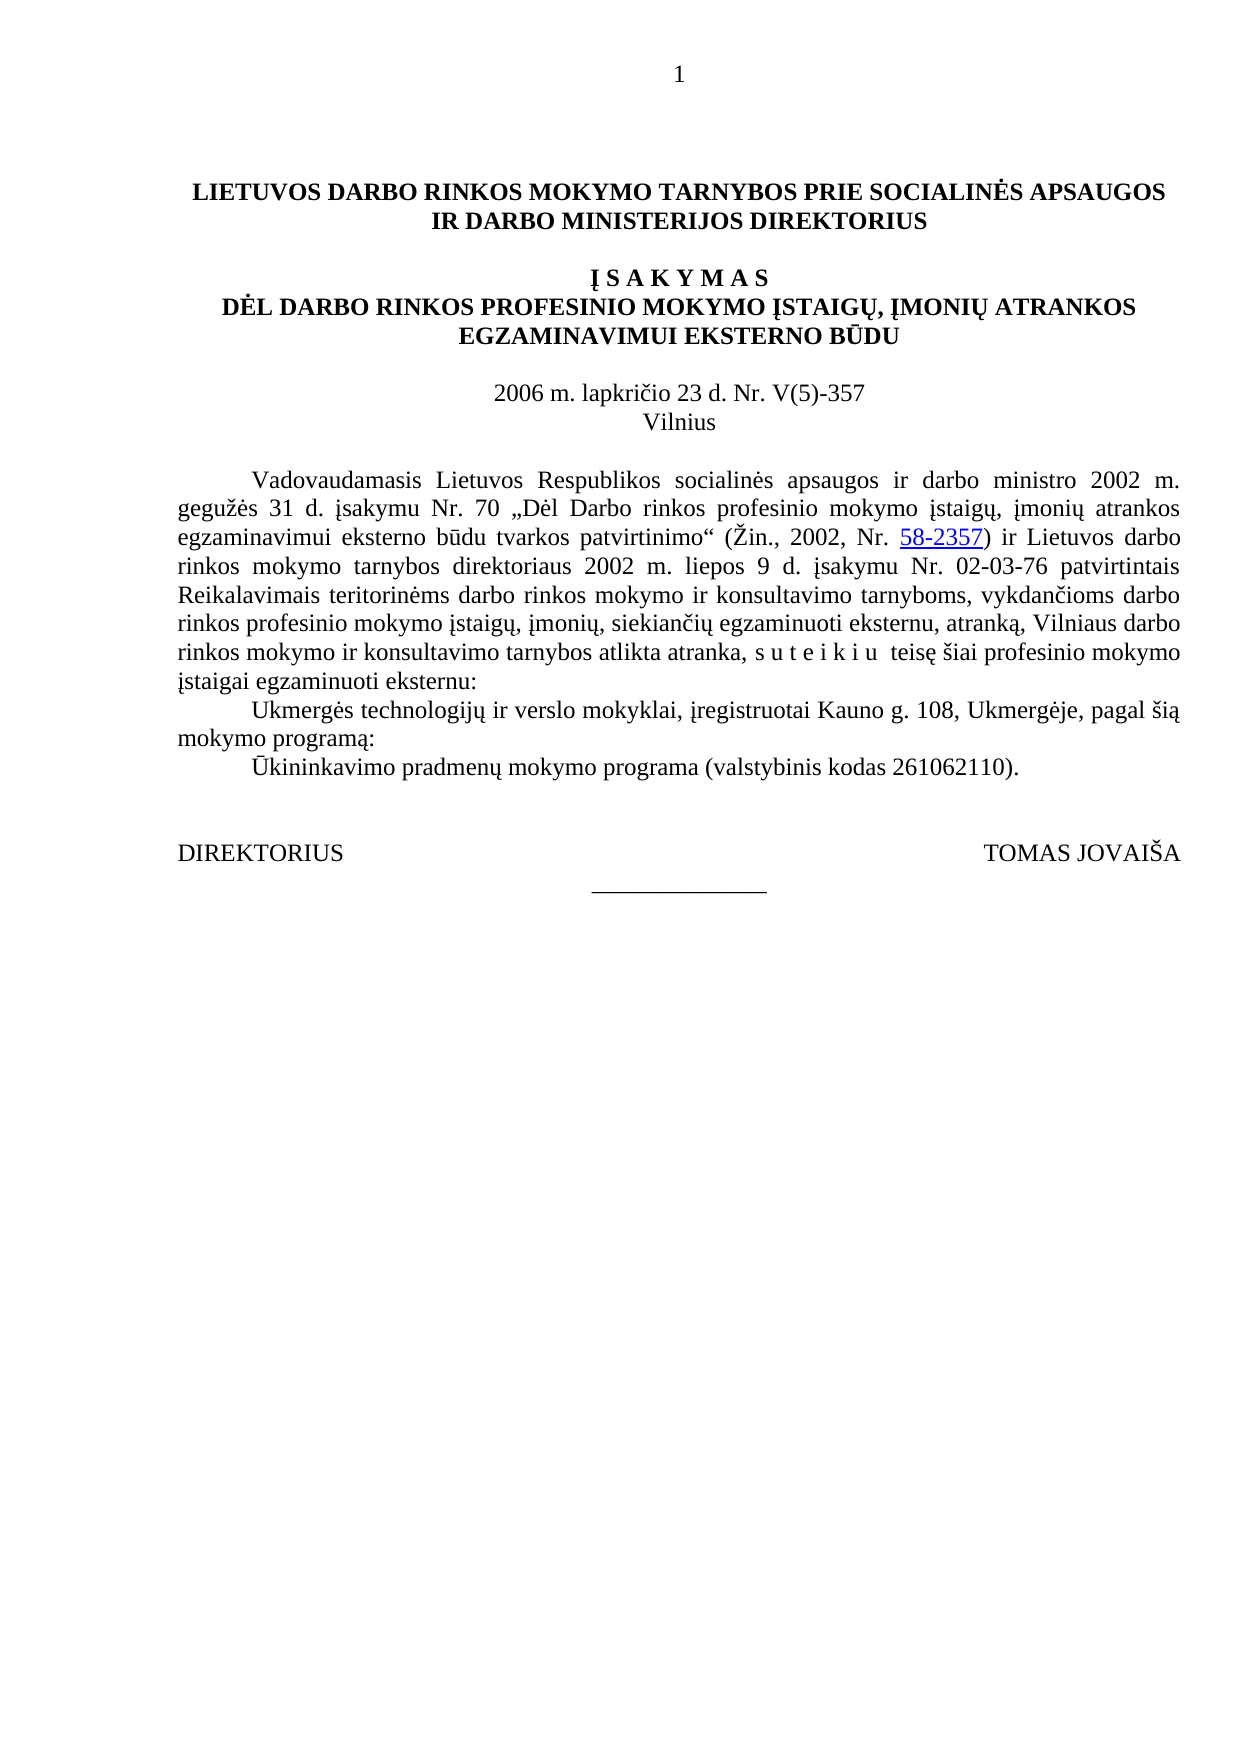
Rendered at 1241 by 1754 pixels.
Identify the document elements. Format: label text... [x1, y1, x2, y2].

text 2006 m. lapkričio 23 d. Nr. V(5)-357 [177, 378, 1181, 407]
text DĖL DARBO RINKOS PROFESINIO MOKYMO ĮSTAIGŲ, ĮMONIŲ ATRANKOS EGZAMINAVIMUI EKSTERNO BŪDU [177, 292, 1181, 350]
text LIETUVOS DARBO RINKOS MOKYMO TARNYBOS PRIE SOCIALINĖS APSAUGOS IR DARBO MINISTERIJOS DIREKTORIUS [177, 177, 1181, 235]
text DIREKTORIUS TOMAS JOVAIŠA [177, 838, 1181, 867]
text ______________ [177, 867, 1181, 896]
text Į S A K Y M A S [177, 263, 1181, 292]
text Ukmergės technologijų ir verslo mokyklai, įregistruotai Kauno g. 108, Ukmergėje, pagal šią mokymo programą: [177, 695, 1181, 752]
text Vadovaudamasis Lietuvos Respublikos socialinės apsaugos ir darbo ministro 2002 m. gegužės 31 d. įsakymu Nr. 70 „Dėl Darbo rinkos profesinio mokymo įstaigų, įmonių atrankos egzaminavimui eksterno būdu tvarkos patvirtinimo“ (Žin., 2002, Nr. 58-2357) ir Lietuvos darbo rinkos mokymo tarnybos direktoriaus 2002 m. liepos 9 d. įsakymu Nr. 02-03-76 patvirtintais Reikalavimais teritorinėms darbo rinkos mokymo ir konsultavimo tarnyboms, vykdančioms darbo rinkos profesinio mokymo įstaigų, įmonių, siekiančių egzaminuoti eksternu, atranką, Vilniaus darbo rinkos mokymo ir konsultavimo tarnybos atlikta atranka, suteikiu teisę šiai profesinio mokymo įstaigai egzaminuoti eksternu: [177, 465, 1181, 695]
text Vilnius [177, 407, 1181, 436]
text Ūkininkavimo pradmenų mokymo programa (valstybinis kodas 261062110). [177, 752, 1181, 781]
